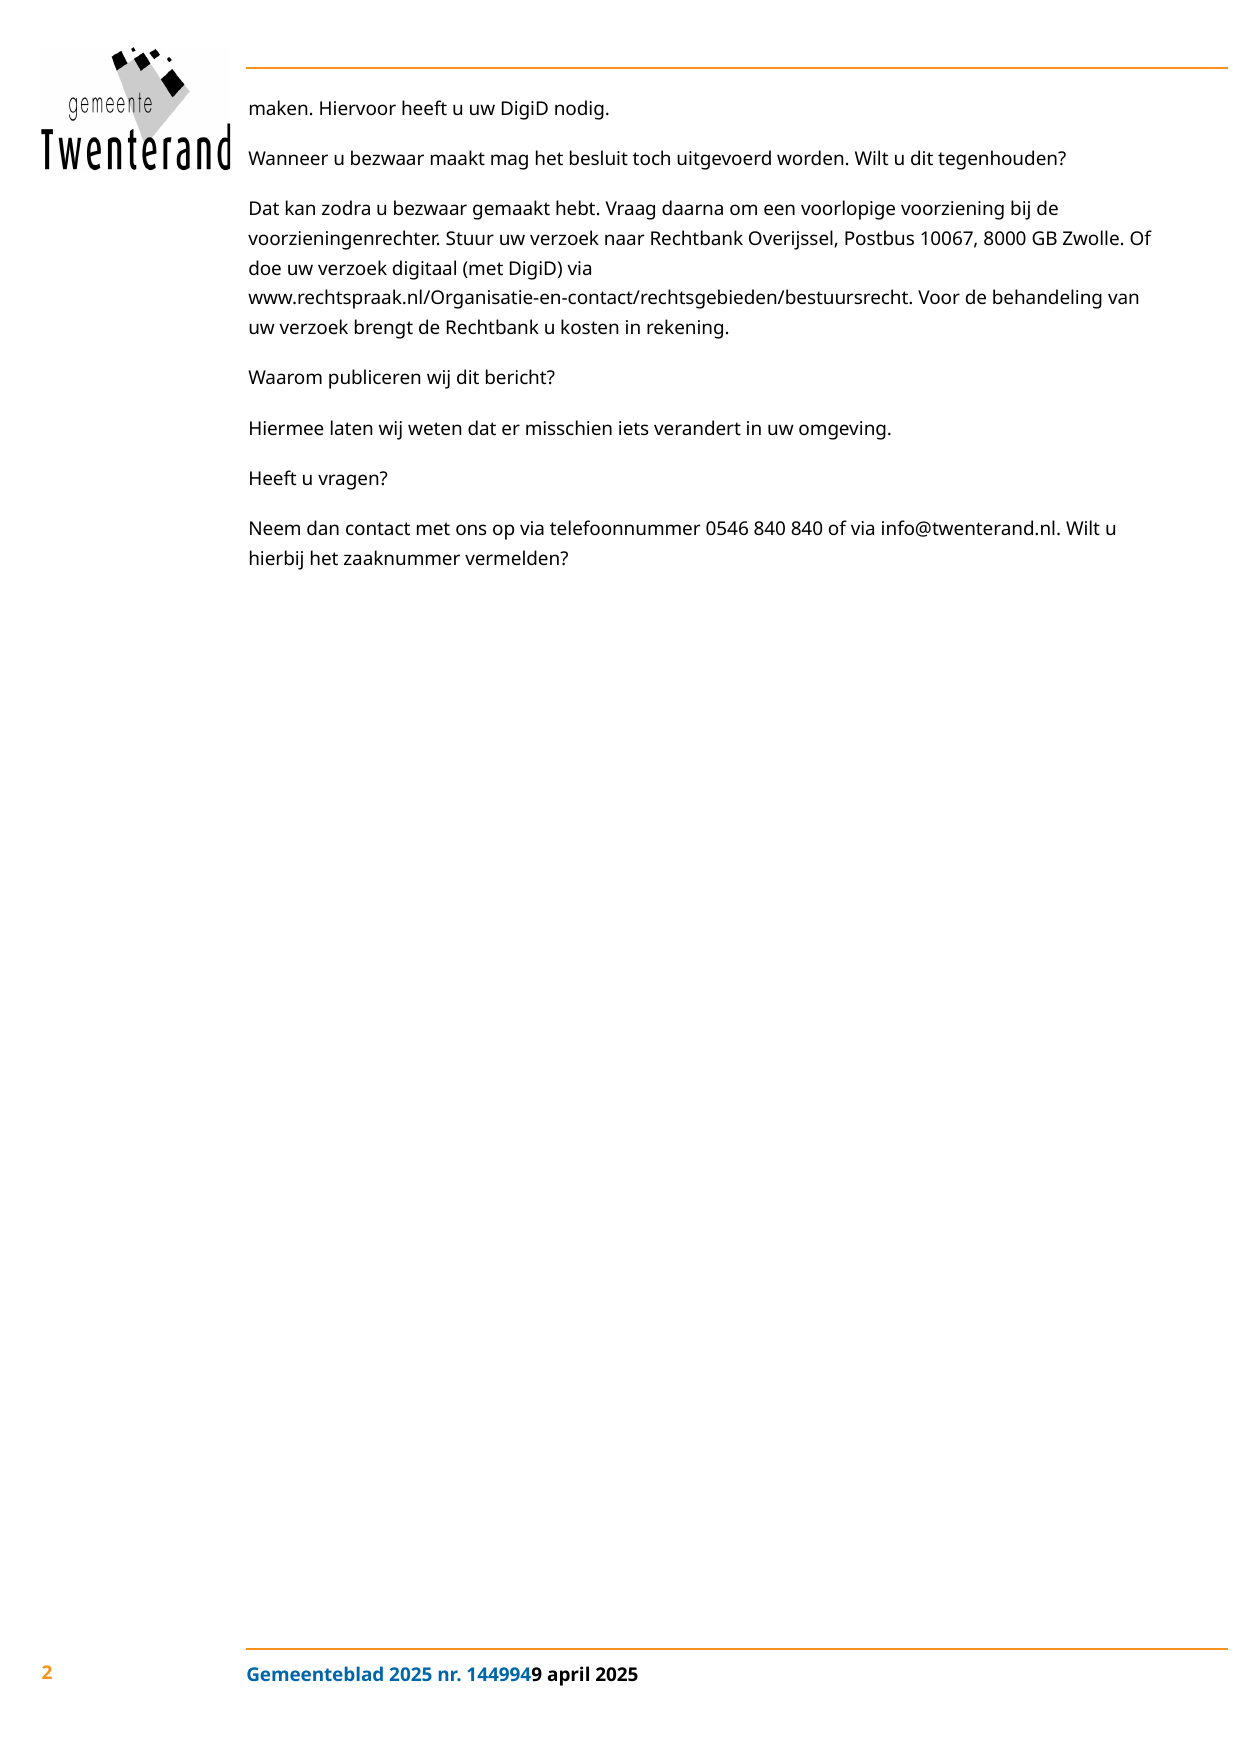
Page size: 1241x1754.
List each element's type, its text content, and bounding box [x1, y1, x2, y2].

text Heeft u vragen? [248, 465, 1152, 491]
text Waarom publiceren wij dit bericht? [248, 364, 1152, 390]
text Neem dan contact met ons op via telefoonnummer 0546 840 840 of via info@twenterand.nl. Wilt u hierbij het zaaknummer vermelden? [248, 516, 1152, 571]
picture [41, 47, 231, 172]
text maken. Hiervoor heeft u uw DigiD nodig. [248, 95, 1152, 121]
text Hiermee laten wij weten dat er misschien iets verandert in uw omgeving. [248, 415, 1152, 441]
text Wanneer u bezwaar maakt mag het besluit toch uitgevoerd worden. Wilt u dit tegenhouden? [248, 145, 1152, 171]
text Dat kan zodra u bezwaar gemaakt hebt. Vraag daarna om een voorlopige voorziening bij de voorzieningenrechter. Stuur uw verzoek naar Rechtbank Overijssel, Postbus 10067, 8000 GB Zwolle. Of doe uw verzoek digitaal (met DigiD) via www.rechtspraak.nl/Organisatie-en-contact/rechtsgebieden/bestuursrecht. Voor de behandeling van uw verzoek brengt de Rechtbank u kosten in rekening. [248, 196, 1152, 340]
